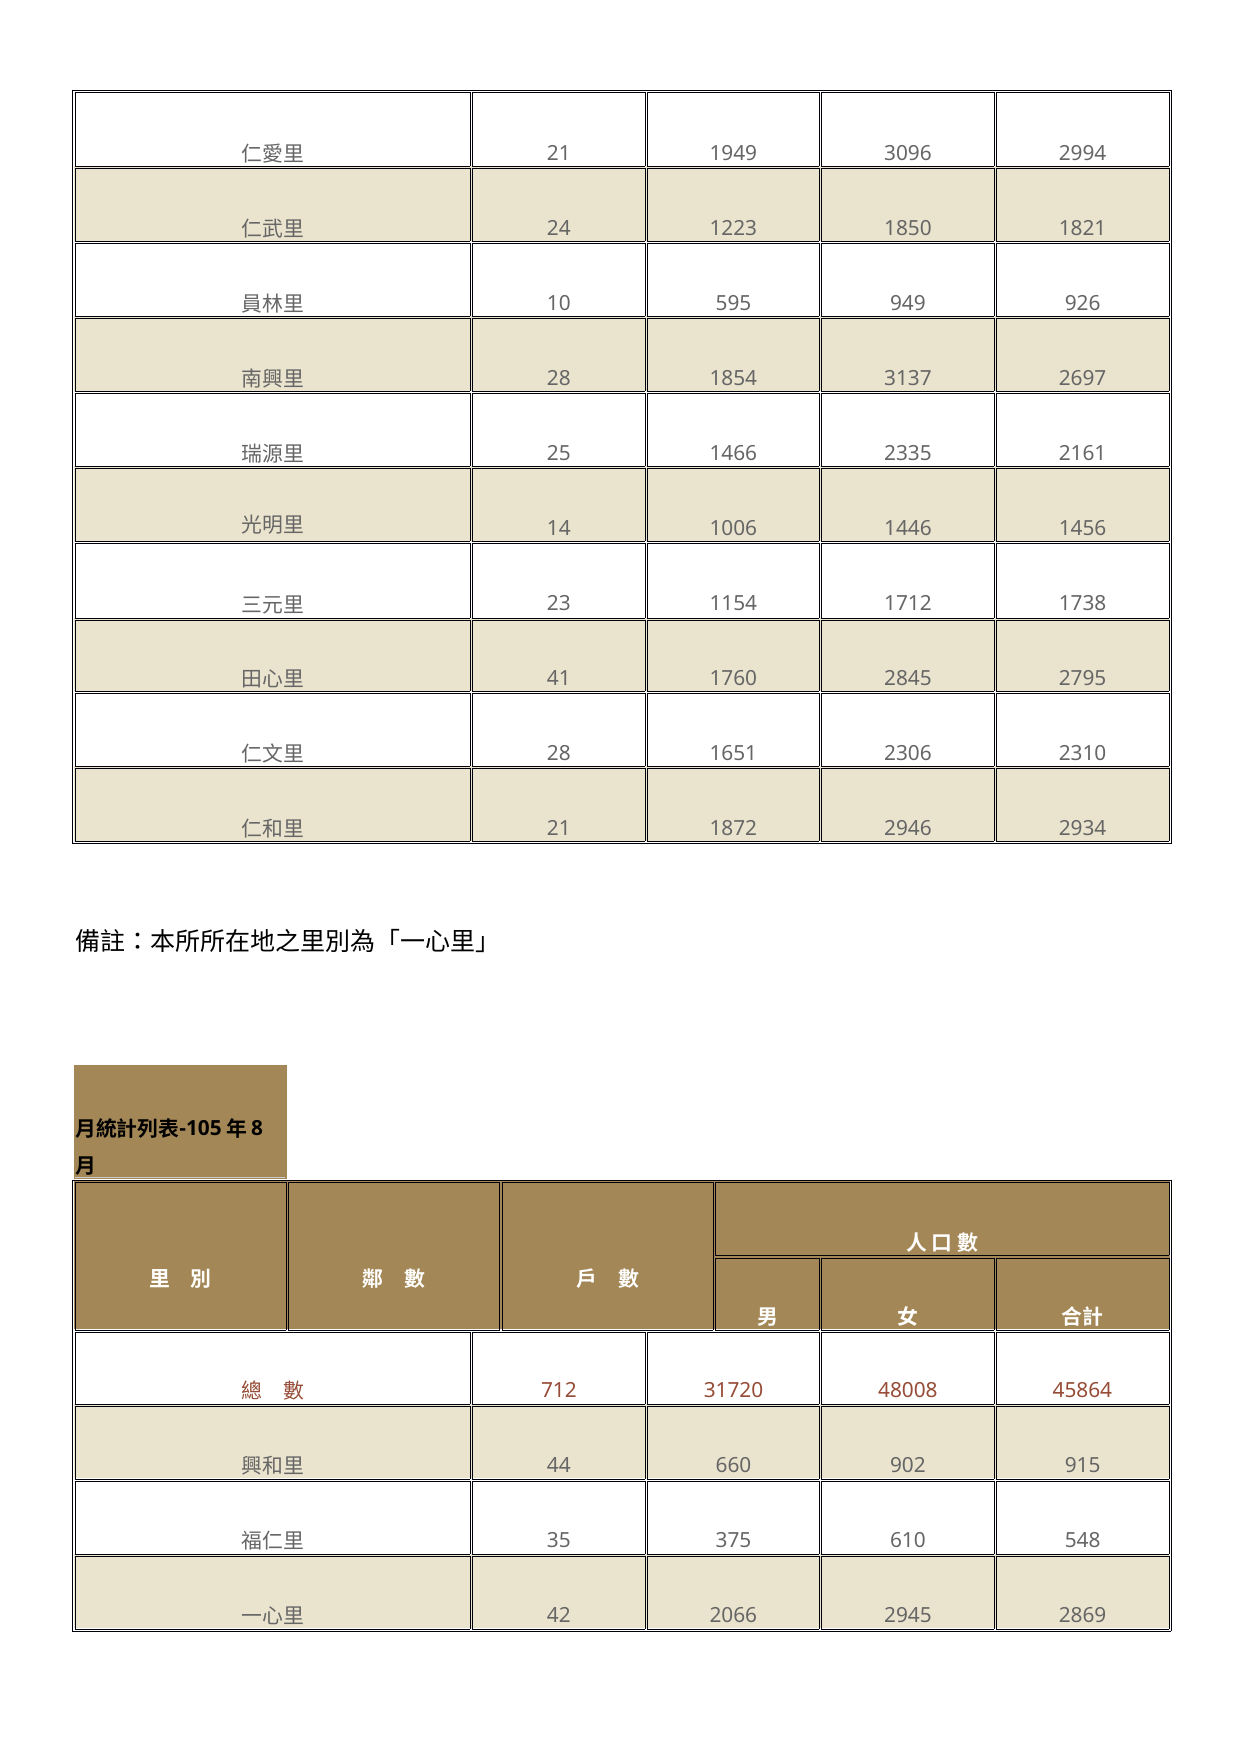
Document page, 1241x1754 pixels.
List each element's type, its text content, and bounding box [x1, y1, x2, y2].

table_cell 1949 [648, 93, 819, 166]
table_cell 2310 [997, 694, 1169, 766]
table_cell 1712 [822, 544, 994, 618]
table_cell 31720 [648, 1333, 819, 1403]
table_cell 21 [473, 93, 645, 166]
table_cell 員林里 [76, 244, 470, 316]
table_cell 里 別 [76, 1183, 286, 1329]
table_cell 2994 [997, 93, 1169, 166]
table_cell 鄰 數 [289, 1183, 499, 1329]
table_cell 仁文里 [76, 694, 470, 766]
table_cell 女 [822, 1259, 994, 1329]
table_cell 1738 [997, 544, 1169, 618]
table_cell 21 [473, 769, 645, 841]
table_cell 926 [997, 244, 1169, 316]
table_cell 712 [473, 1333, 645, 1403]
table_cell 戶 數 [503, 1183, 713, 1329]
table_cell 田心里 [76, 621, 470, 691]
table_cell 3137 [822, 319, 994, 391]
table_cell 合計 [997, 1259, 1169, 1329]
table_cell 949 [822, 244, 994, 316]
table_cell 2161 [997, 394, 1169, 466]
table_cell 2335 [822, 394, 994, 466]
table_cell 1223 [648, 169, 819, 241]
table_cell 1854 [648, 319, 819, 391]
table_cell 1651 [648, 694, 819, 766]
table_cell 375 [648, 1482, 819, 1553]
table_cell 548 [997, 1482, 1169, 1553]
table_cell 2066 [648, 1557, 819, 1628]
table_cell 1821 [997, 169, 1169, 241]
table_cell 1466 [648, 394, 819, 466]
table_cell 男 [716, 1259, 819, 1329]
table_cell 興和里 [76, 1407, 470, 1478]
table_cell 南興里 [76, 319, 470, 391]
table_cell 28 [473, 694, 645, 766]
table_cell 2306 [822, 694, 994, 766]
table_cell 1154 [648, 544, 819, 618]
table_cell 660 [648, 1407, 819, 1478]
table_cell 595 [648, 244, 819, 316]
table_cell 2945 [822, 1557, 994, 1628]
table_cell 1446 [822, 469, 994, 541]
table_cell 2934 [997, 769, 1169, 841]
table_cell 25 [473, 394, 645, 466]
table_cell 915 [997, 1407, 1169, 1478]
table_cell 41 [473, 621, 645, 691]
table_cell 10 [473, 244, 645, 316]
table_cell 2795 [997, 621, 1169, 691]
table_cell 2697 [997, 319, 1169, 391]
table_cell 2869 [997, 1557, 1169, 1628]
table_cell 35 [473, 1482, 645, 1553]
table_cell 902 [822, 1407, 994, 1478]
table_cell 2845 [822, 621, 994, 691]
table_cell 福仁里 [76, 1482, 470, 1553]
table_cell 光明里 [76, 469, 470, 541]
table_cell 一心里 [76, 1557, 470, 1628]
table_cell 24 [473, 169, 645, 241]
table_cell 瑞源里 [76, 394, 470, 466]
text 備註：本所所在地之里別為「一心里」 [75, 914, 1165, 952]
table_cell 28 [473, 319, 645, 391]
table_cell 48008 [822, 1333, 994, 1403]
table_cell 仁武里 [76, 169, 470, 241]
table_cell 三元里 [76, 544, 470, 618]
table_cell 1850 [822, 169, 994, 241]
table_cell 總 數 [76, 1333, 470, 1403]
table_header 月統計列表-105年8月 [74, 1065, 287, 1179]
table_cell 44 [473, 1407, 645, 1478]
table_cell 1456 [997, 469, 1169, 541]
table_cell 仁和里 [76, 769, 470, 841]
table_cell 14 [473, 469, 645, 541]
table_cell 1760 [648, 621, 819, 691]
table_cell 23 [473, 544, 645, 618]
table_cell 610 [822, 1482, 994, 1553]
table_cell 3096 [822, 93, 994, 166]
table_cell 人 口 數 [716, 1183, 1169, 1255]
table_cell 45864 [997, 1333, 1169, 1403]
table_cell 1006 [648, 469, 819, 541]
table_cell 42 [473, 1557, 645, 1628]
table_cell 2946 [822, 769, 994, 841]
table_cell 1872 [648, 769, 819, 841]
table_cell 仁愛里 [76, 93, 470, 166]
